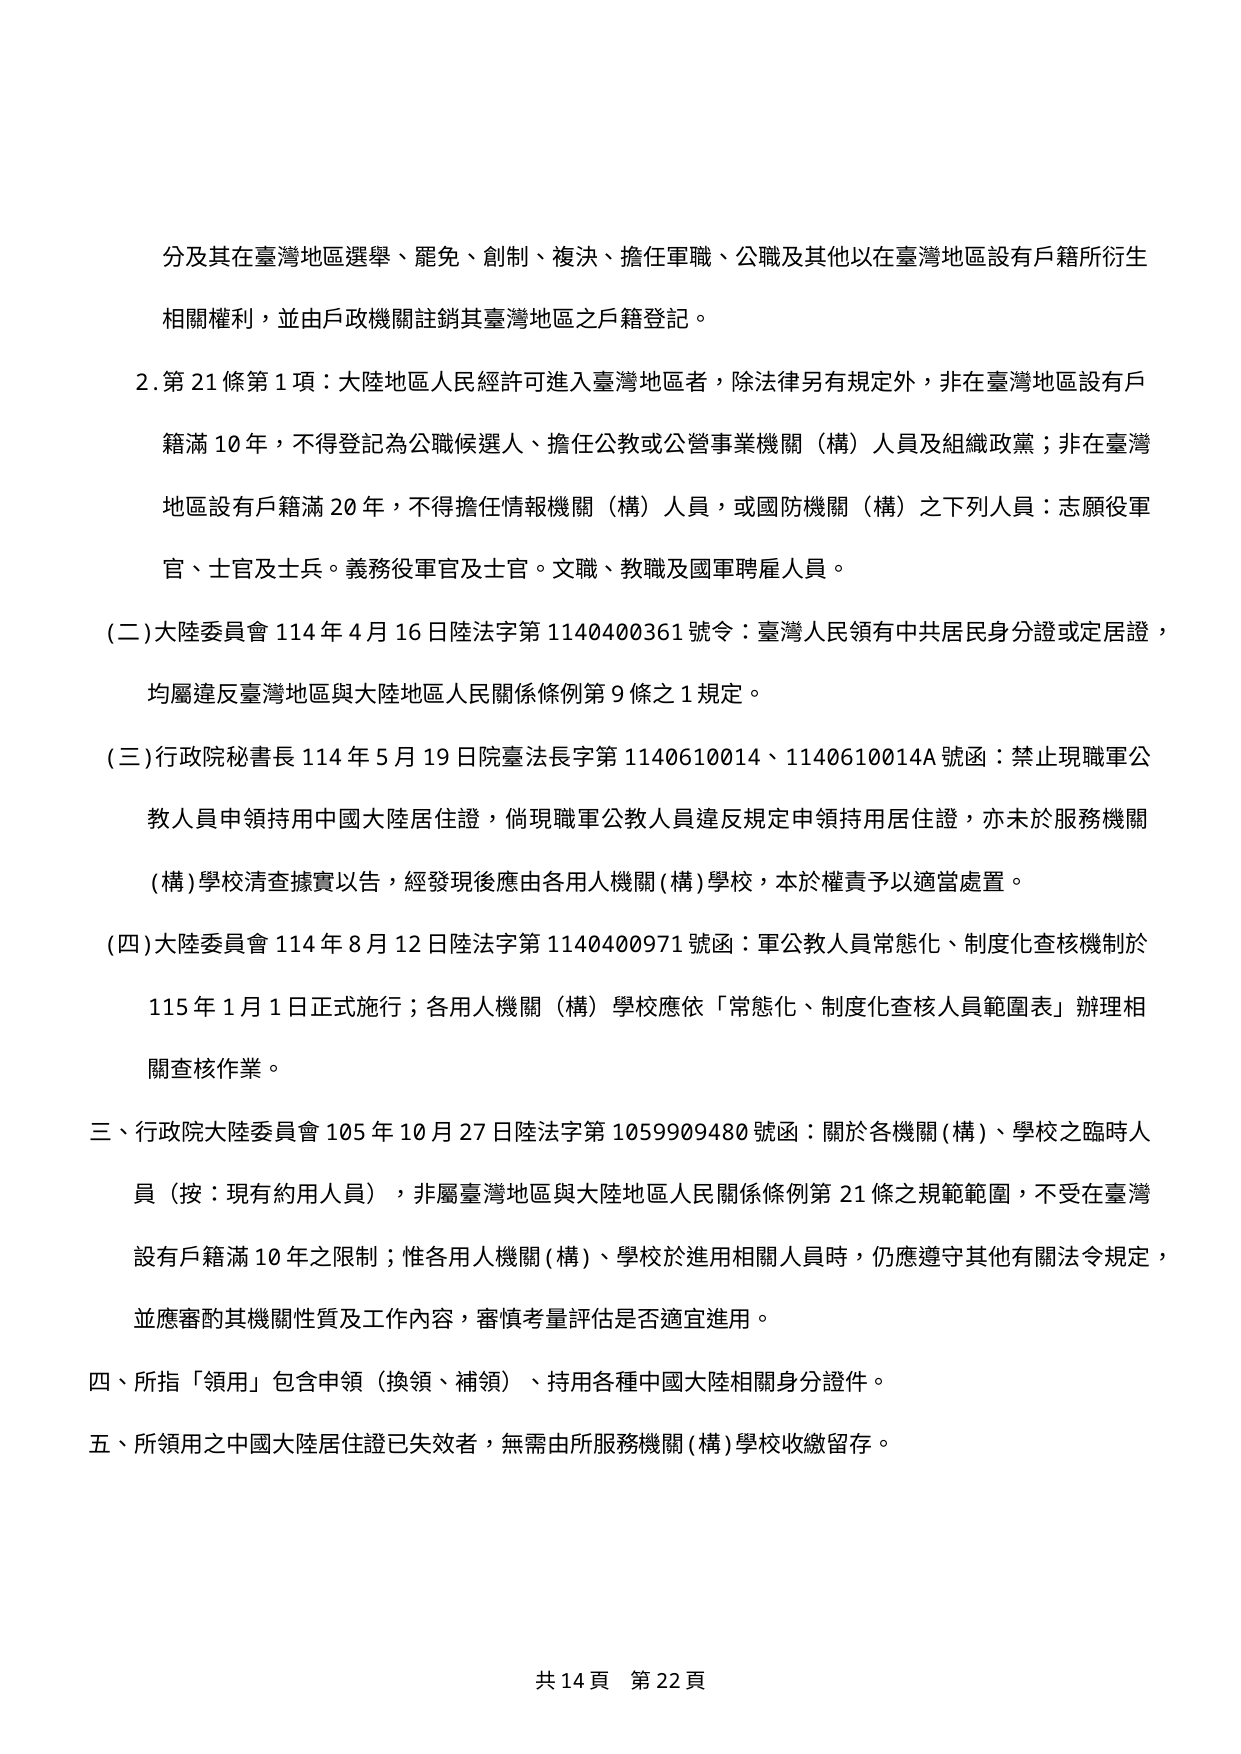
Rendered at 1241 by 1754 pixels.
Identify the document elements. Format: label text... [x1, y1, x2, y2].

text (三)行政院秘書長114年5月19日院臺法長字第1140610014、1140610014A號函：禁止現職軍公教人員申領持用中國大陸居住證，倘現職軍公教人員違反規定申領持用居住證，亦未於服務機關(構)學校清查據實以告，經發現後應由各用人機關(構)學校，本於權責予以適當處置。 [104, 713, 1152, 901]
text 三、行政院大陸委員會105年10月27日陸法字第1059909480號函：關於各機關(構)、學校之臨時人員（按：現有約用人員），非屬臺灣地區與大陸地區人民關係條例第21條之規範範圍，不受在臺灣設有戶籍滿10年之限制；惟各用人機關(構)、學校於進用相關人員時，仍應遵守其他有關法令規定，並應審酌其機關性質及工作內容，審慎考量評估是否適宜進用。 [89, 1088, 1152, 1338]
text (二)大陸委員會114年4月16日陸法字第1140400361號令：臺灣人民領有中共居民身分證或定居證，均屬違反臺灣地區與大陸地區人民關係條例第9條之1規定。 [104, 588, 1152, 713]
text 五、所領用之中國大陸居住證已失效者，無需由所服務機關(構)學校收繳留存。 [89, 1401, 1152, 1463]
text (四)大陸委員會114年8月12日陸法字第1140400971號函：軍公教人員常態化、制度化查核機制於115年1月1日正式施行；各用人機關（構）學校應依「常態化、制度化查核人員範圍表」辦理相關查核作業。 [104, 901, 1150, 1088]
text 2.第21條第1項：大陸地區人民經許可進入臺灣地區者，除法律另有規定外，非在臺灣地區設有戶籍滿10年，不得登記為公職候選人、擔任公教或公營事業機關（構）人員及組織政黨；非在臺灣地區設有戶籍滿20年，不得擔任情報機關（構）人員，或國防機關（構）之下列人員：志願役軍官、士官及士兵。義務役軍官及士官。文職、教職及國軍聘雇人員。 [135, 338, 1152, 588]
text 分及其在臺灣地區選舉、罷免、創制、複決、擔任軍職、公職及其他以在臺灣地區設有戶籍所衍生相關權利，並由戶政機關註銷其臺灣地區之戶籍登記。 [135, 213, 1152, 338]
text 四、所指「領用」包含申領（換領、補領）、持用各種中國大陸相關身分證件。 [88, 1338, 1152, 1401]
